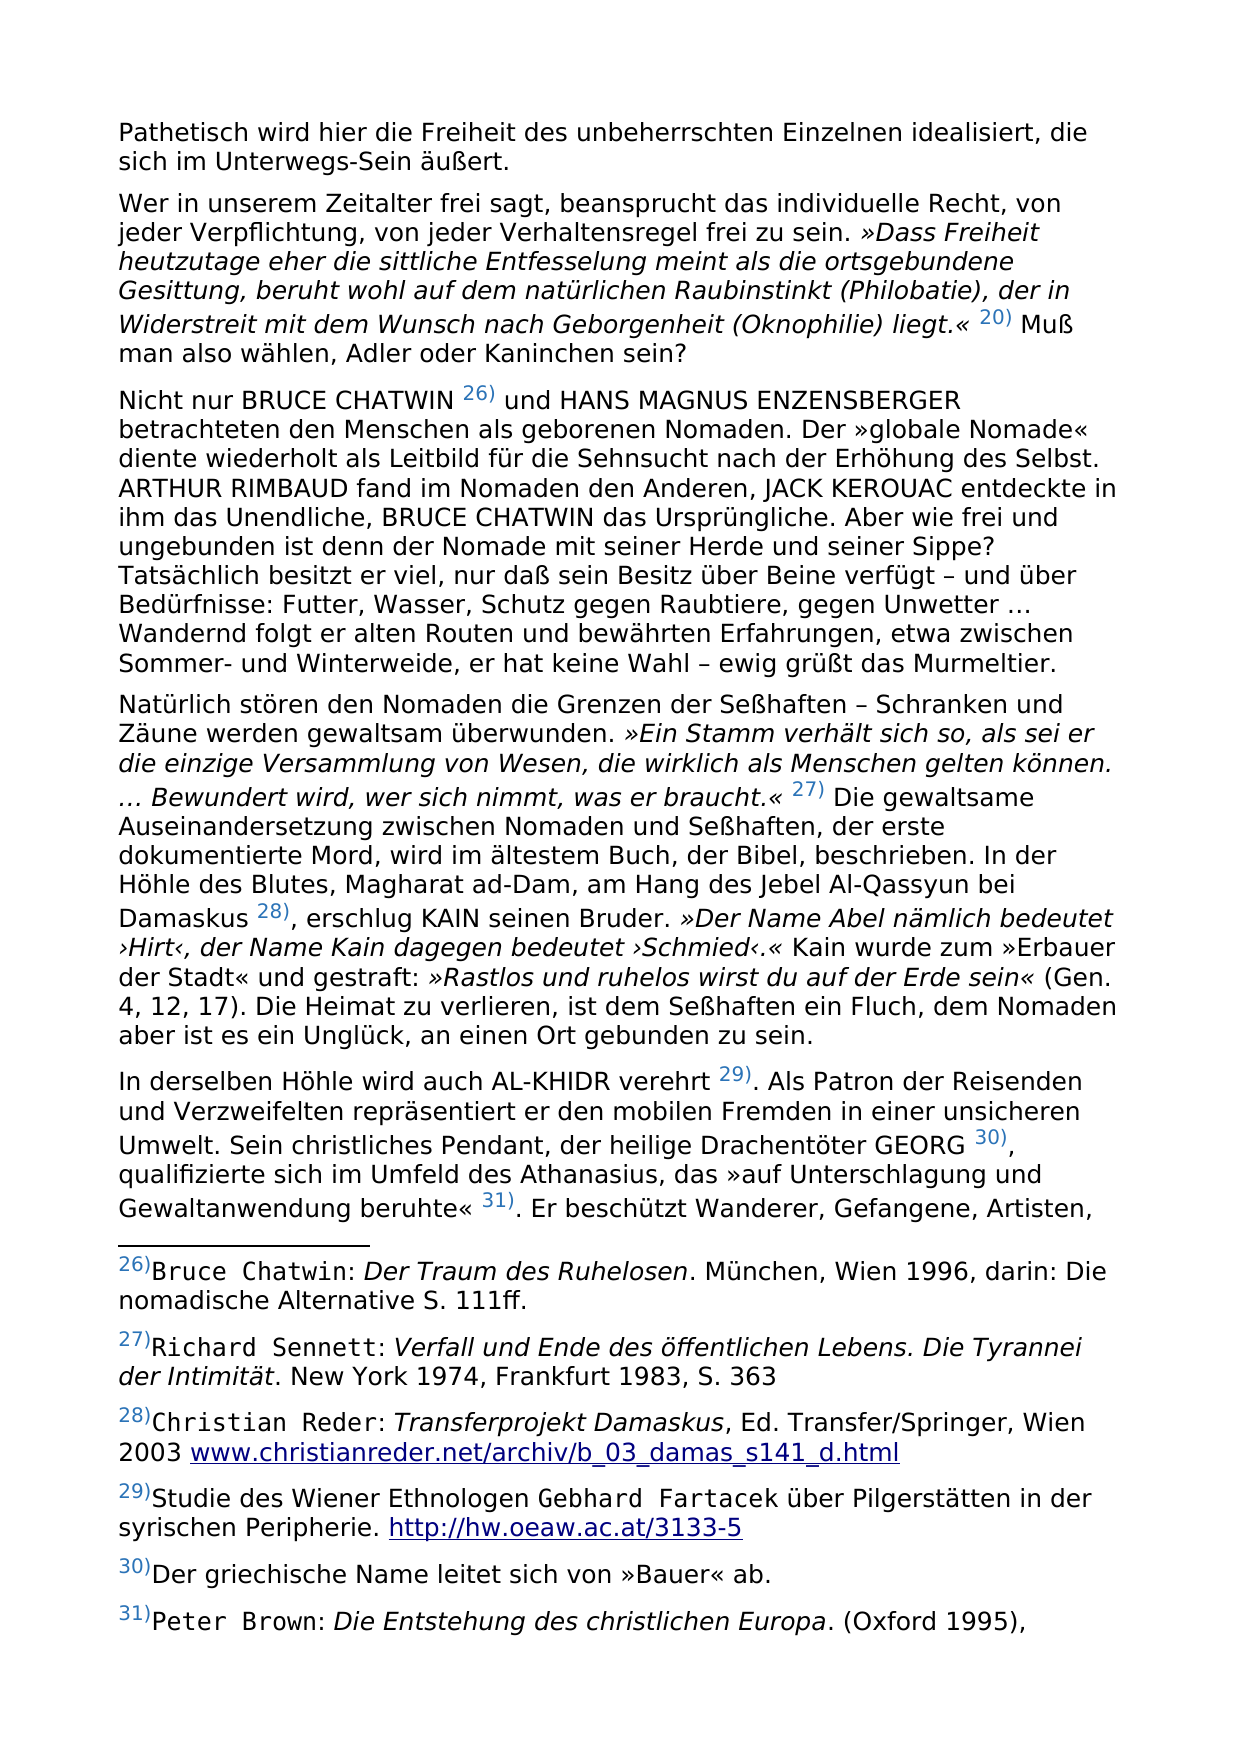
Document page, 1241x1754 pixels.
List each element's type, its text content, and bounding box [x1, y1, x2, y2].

text In derselben Höhle wird auch AL-KHIDR verehrt . Als Patron der Reisenden und Verzweifelten repräsentiert er den mobilen Fremden in einer unsicheren Umwelt. Sein christliches Pendant, der heilige Drachentöter GEORG , qualifizierte sich im Umfeld des Athanasius, das »auf Unterschlagung und Gewaltanwendung beruhte« . Er beschützt Wanderer, Gefangene, Artisten, [118, 1063, 1122, 1223]
text »Wir sind, wie die Adler, für die Freiheit geboren. Aber wir müssen, um leben zu können, einen Käfig von Gesetzen für uns bauen und auf der Stange hocken. Verschwenderisch und unbarmherzig wie Tiger kommen wir auf die Welt; wir müssen sparen oder hungern und frieren. Wir sind geboren, um zu wandern und sind verflucht, an der Scholle zu kleben und zu graben.« Pathetisch wird hier die Freiheit des unbeherrschten Einzelnen idealisiert, die sich im Unterwegs-Sein äußert. [118, 118, 1122, 176]
text Der griechische Name leitet sich von »Bauer« ab. [118, 1555, 1122, 1589]
text Richard Sennett: Verfall und Ende des öffentlichen Lebens. Die Tyrannei der Intimität. New York 1974, Frankfurt 1983, S. 363 [118, 1328, 1122, 1391]
text Bruce Chatwin: Der Traum des Ruhelosen. München, Wien 1996, darin: Die nomadische Alternative S. 111ff. [118, 1252, 1122, 1316]
text Nicht nur BRUCE CHATWIN und HANS MAGNUS ENZENSBERGER betrachteten den Menschen als geborenen Nomaden. Der »globale Nomade« diente wiederholt als Leitbild für die Sehnsucht nach der Erhöhung des Selbst. ARTHUR RIMBAUD fand im Nomaden den Anderen, JACK KEROUAC entdeckte in ihm das Unendliche, BRUCE CHATWIN das Ursprüngliche. Aber wie frei und ungebunden ist denn der Nomade mit seiner Herde und seiner Sippe? Tatsächlich besitzt er viel, nur daß sein Besitz über Beine verfügt – und über Bedürfnisse: Futter, Wasser, Schutz gegen Raubtiere, gegen Unwetter … Wandernd folgt er alten Routen und bewährten Erfahrungen, etwa zwischen Sommer- und Winterweide, er hat keine Wahl – ewig grüßt das Murmeltier. [118, 381, 1122, 678]
text Wer in unserem Zeitalter frei sagt, beansprucht das individuelle Recht, von jeder Verpflichtung, von jeder Verhaltensregel frei zu sein. »Dass Freiheit heutzutage eher die sittliche Entfesselung meint als die ortsgebundene Gesittung, beruht wohl auf dem natürlichen Raubinstinkt (Philobatie), der in Widerstreit mit dem Wunsch nach Geborgenheit (Oknophilie) liegt.« 20) Muß man also wählen, Adler oder Kaninchen sein? [118, 189, 1122, 369]
text Christian Reder: Transferprojekt Damaskus, Ed. Transfer/Springer, Wien 2003 www.christianreder.net/archiv/b_03_damas_s141_d.html [118, 1404, 1122, 1467]
text Natürlich stören den Nomaden die Grenzen der Seßhaften – Schranken und Zäune werden gewaltsam überwunden. »Ein Stamm verhält sich so, als sei er die einzige Versammlung von Wesen, die wirklich als Menschen gelten können. … Bewundert wird, wer sich nimmt, was er braucht.« Die gewaltsame Auseinandersetzung zwischen Nomaden und Seßhaften, der erste dokumentierte Mord, wird im ältestem Buch, der Bibel, beschrieben. In der Höhle des Blutes, Magharat ad-Dam, am Hang des Jebel Al-Qassyun bei Damaskus , erschlug KAIN seinen Bruder. »Der Name Abel nämlich bedeutet ›Hirt‹, der Name Kain dagegen bedeutet ›Schmied‹.« Kain wurde zum »Erbauer der Stadt« und gestraft: »Rastlos und ruhelos wirst du auf der Erde sein« (Gen. 4, 12, 17). Die Heimat zu verlieren, ist dem Seßhaften ein Fluch, dem Nomaden aber ist es ein Unglück, an einen Ort gebunden zu sein. [118, 690, 1122, 1050]
text Studie des Wiener Ethnologen Gebhard Fartacek über Pilgerstätten in der syrischen Peripherie. http://hw.oeaw.ac.at/3133-5 [118, 1479, 1122, 1543]
text Peter Brown: Die Entstehung des christlichen Europa. (Oxford 1995), [118, 1602, 1122, 1636]
